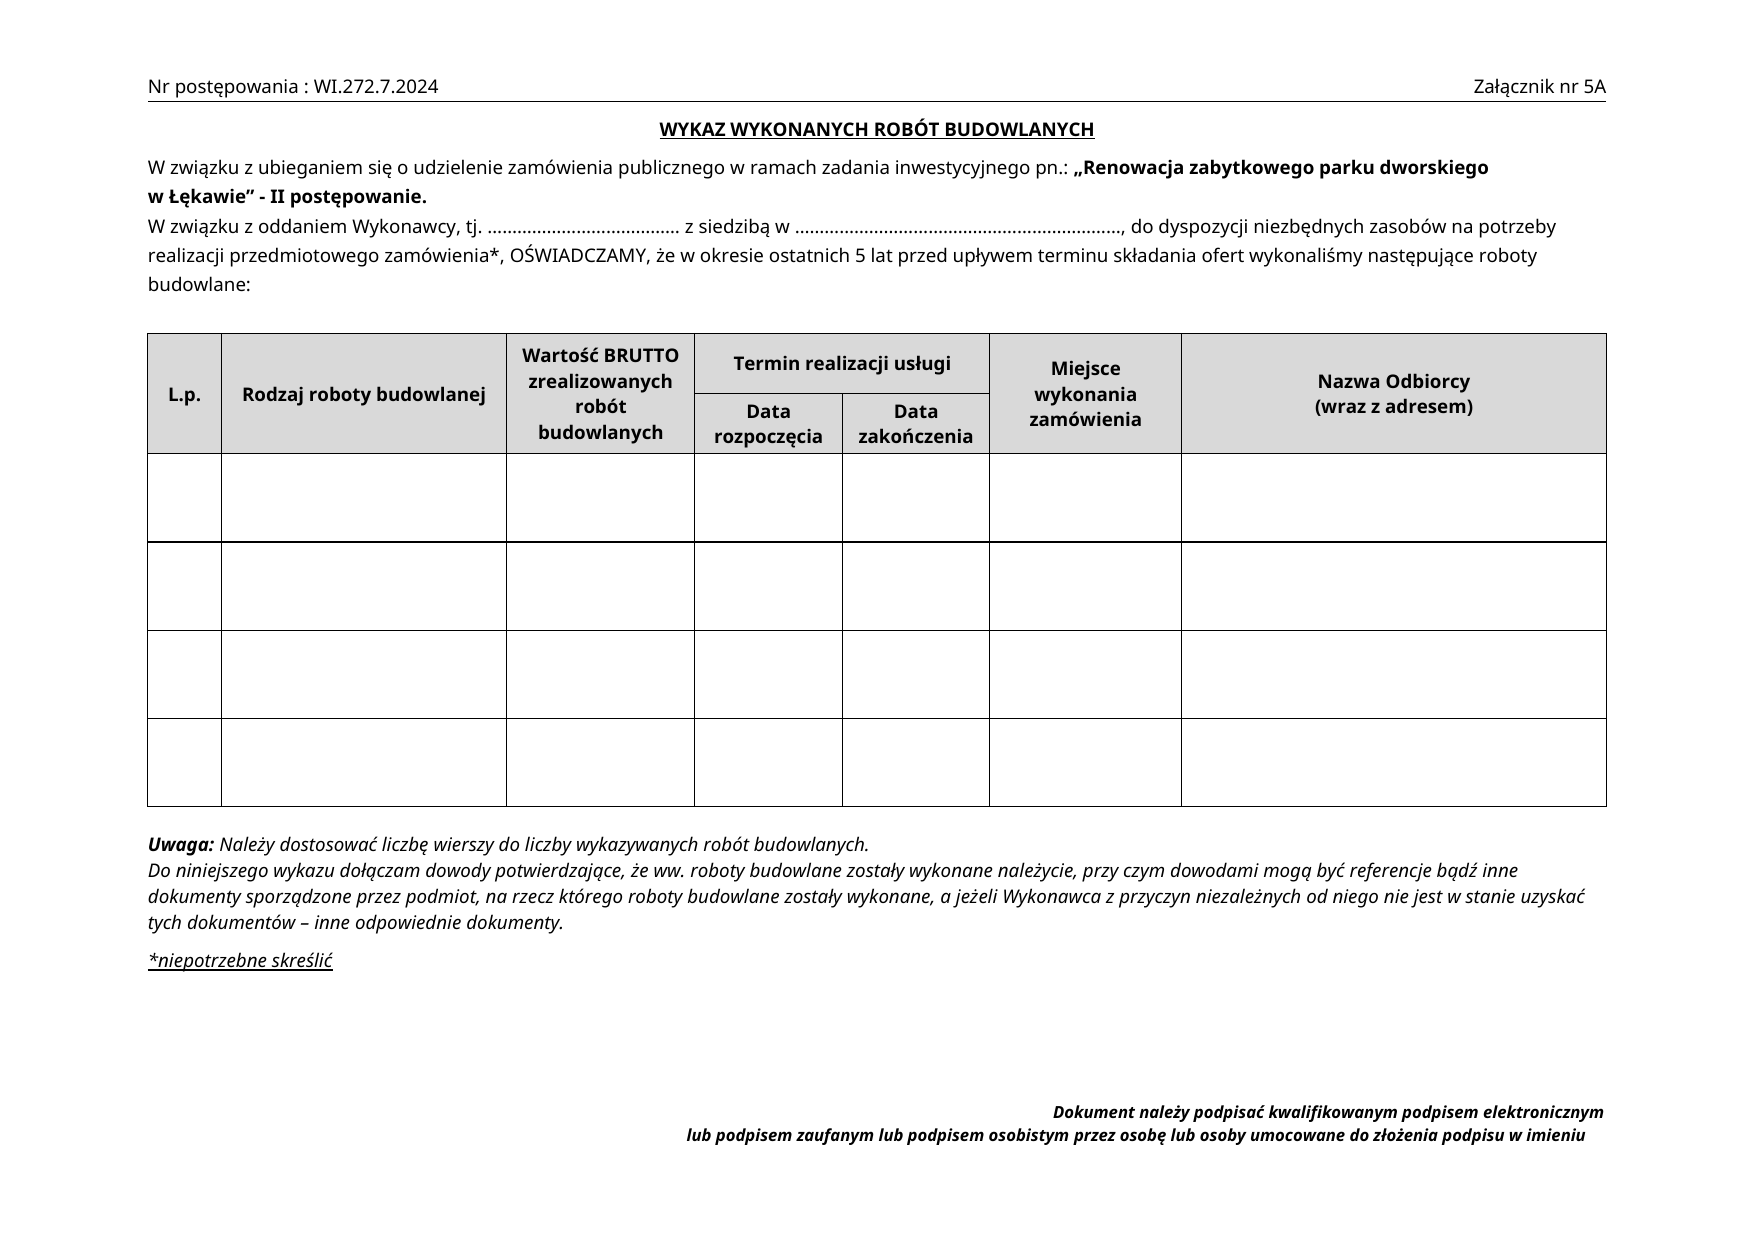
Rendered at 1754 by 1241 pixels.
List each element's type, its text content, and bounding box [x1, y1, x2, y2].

table_cell [1182, 543, 1606, 630]
table_header Termin realizacji usługi [695, 334, 989, 393]
table_cell [222, 543, 506, 630]
text lub podpisem zaufanym lub podpisem osobistym przez osobę lub osoby umocowane do złożenia podpisu w imieniu [148, 1124, 1606, 1146]
table_cell [1182, 454, 1606, 541]
text WYKAZ WYKONANYCH ROBÓT BUDOWLANYCH [148, 116, 1606, 141]
table_cell [148, 631, 221, 718]
table_cell [507, 543, 694, 630]
table_cell [222, 719, 506, 806]
table_cell [1182, 631, 1606, 718]
table_cell [148, 719, 221, 806]
table_cell [990, 631, 1181, 718]
table_cell [695, 454, 842, 541]
table_header L.p. [148, 334, 221, 453]
table_cell [148, 543, 221, 630]
text W związku z ubieganiem się o udzielenie zamówienia publicznego w ramach zadania inwestycyjnego pn.: „Renowacja zabytkowego parku dworskiego w Łękawie” - II postępowanie. W związku z oddaniem Wykonawcy, tj. ………………………………… z siedzibą w …………………………………………………………, do dyspozycji niezbędnych zasobów na potrzeby realizacji przedmiotowego zamówienia*, OŚWIADCZAMY, że w okresie ostatnich 5 lat przed upływem terminu składania ofert wykonaliśmy następujące roboty budowlane: [148, 154, 1606, 297]
table_cell [507, 719, 694, 806]
table_cell [222, 631, 506, 718]
text Do niniejszego wykazu dołączam dowody potwierdzające, że ww. roboty budowlane zostały wykonane należycie, przy czym dowodami mogą być referencje bądź inne dokumenty sporządzone przez podmiot, na rzecz którego roboty budowlane zostały wykonane, a jeżeli Wykonawca z przyczyn niezależnych od niego nie jest w stanie uzyskać tych dokumentów – inne odpowiednie dokumenty. [148, 857, 1606, 935]
text *niepotrzebne skreślić [148, 948, 1606, 973]
table_header Rodzaj roboty budowlanej [222, 334, 506, 453]
table_cell Data zakończenia [843, 394, 989, 453]
table_cell [148, 454, 221, 541]
table_cell [695, 543, 842, 630]
table_cell Data rozpoczęcia [695, 394, 842, 453]
table_cell [695, 719, 842, 806]
table_cell [843, 631, 989, 718]
table_cell [507, 454, 694, 541]
table_cell [990, 543, 1181, 630]
table_header Miejsce wykonania zamówienia [990, 334, 1181, 453]
text Uwaga: Należy dostosować liczbę wierszy do liczby wykazywanych robót budowlanych. [148, 832, 1606, 857]
table_cell [990, 454, 1181, 541]
table_header Wartość BRUTTO zrealizowanych robót budowlanych [507, 334, 694, 453]
table_cell [507, 631, 694, 718]
table_cell [843, 719, 989, 806]
table_cell [695, 631, 842, 718]
table_cell [843, 454, 989, 541]
table_cell [1182, 719, 1606, 806]
table_cell [222, 454, 506, 541]
table_header Nazwa Odbiorcy (wraz z adresem) [1182, 334, 1606, 453]
table_cell [843, 543, 989, 630]
text Dokument należy podpisać kwalifikowanym podpisem elektronicznym [148, 1101, 1606, 1123]
table_cell [990, 719, 1181, 806]
